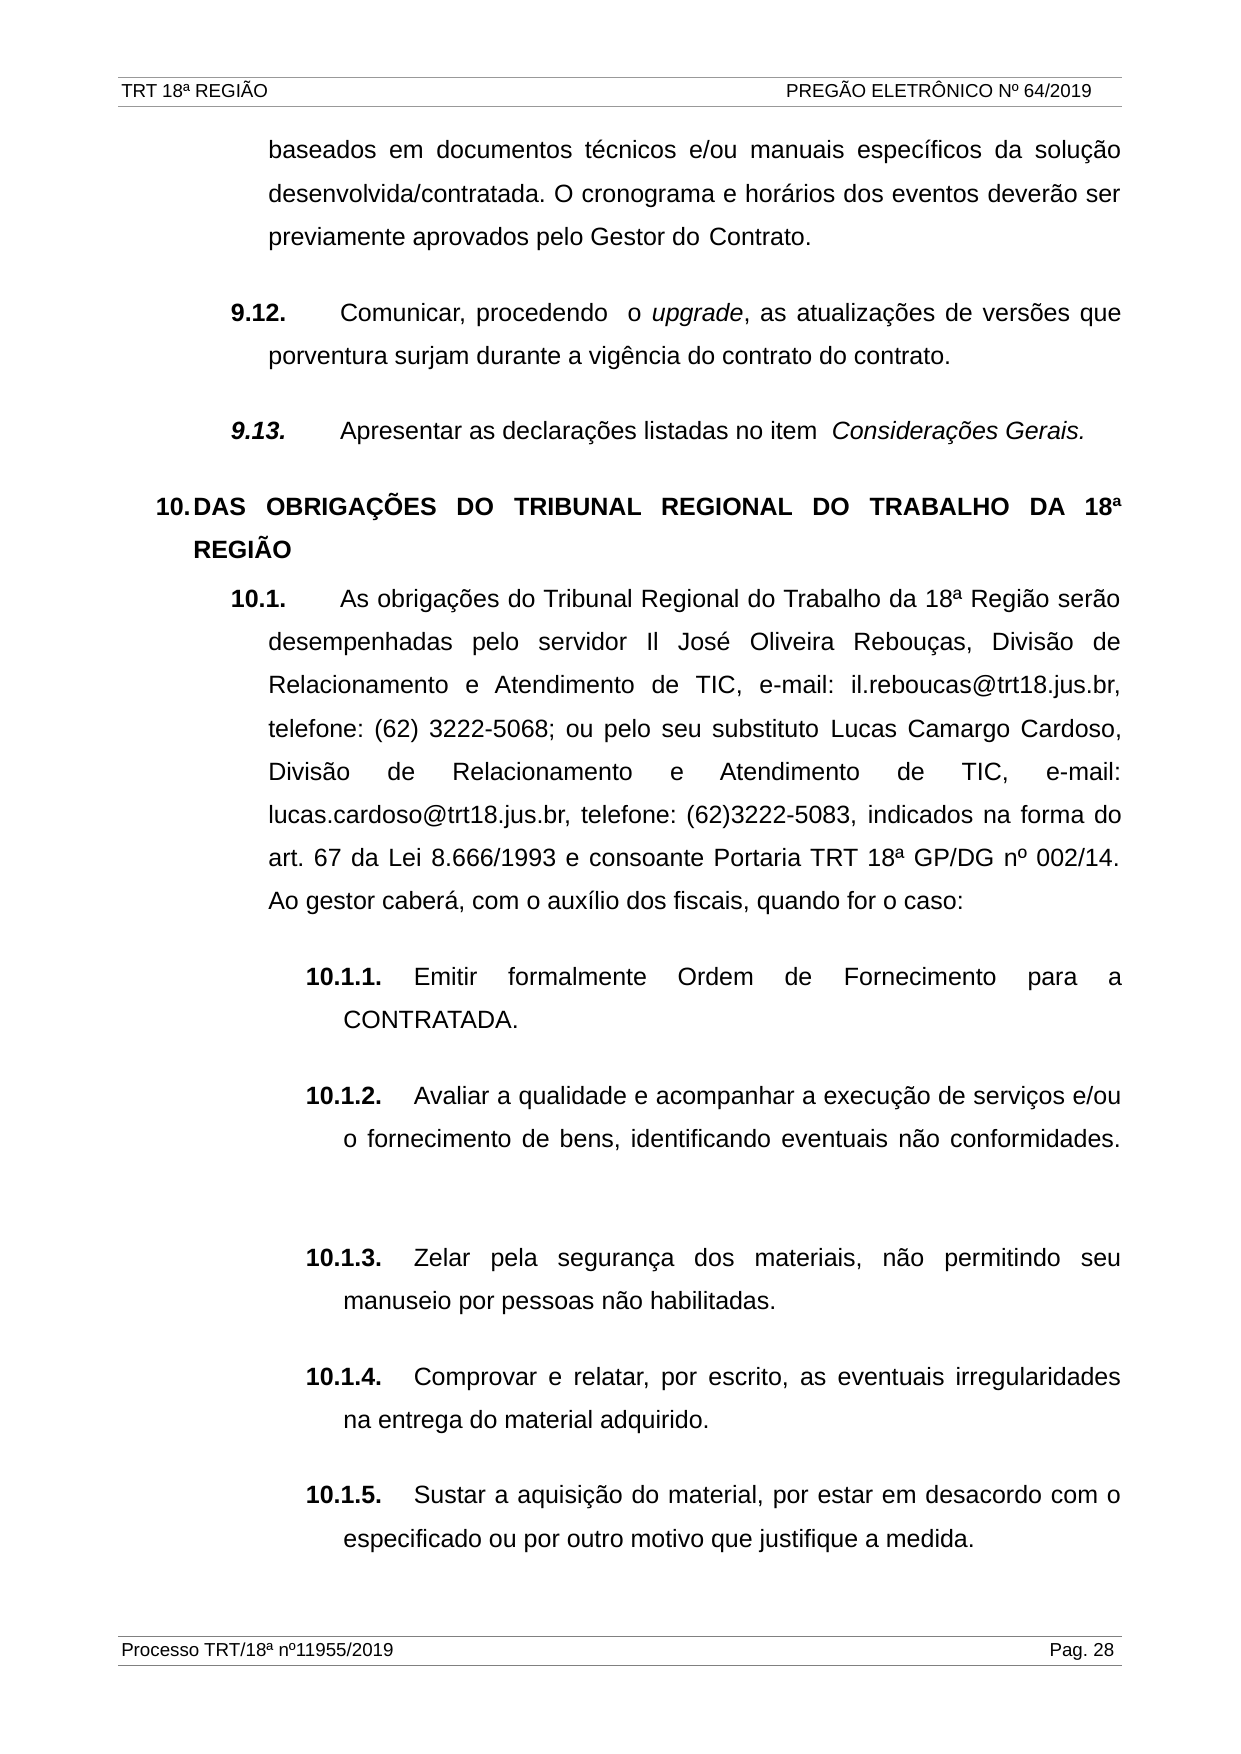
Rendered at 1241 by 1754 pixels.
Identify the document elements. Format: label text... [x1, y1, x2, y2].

list Avaliar a qualidade e acompanhar a execução de serviços e/ou o fornecimento de bens, identificando eventuais não conformidades. [306, 1081, 1122, 1196]
list baseados em documentos técnicos e/ou manuais específicos da solução desenvolvida/contratada. O cronograma e horários dos eventos deverão ser previamente aprovados pelo Gestor do Contrato. [231, 136, 1122, 251]
list Apresentar as declarações listadas no item Considerações Gerais. [231, 416, 1122, 445]
list DAS OBRIGAÇÕES DO TRIBUNAL REGIONAL DO TRABALHO DA 18ª REGIÃO [156, 492, 1122, 564]
list Emitir formalmente Ordem de Fornecimento para a CONTRATADA. [306, 962, 1122, 1034]
list Comunicar, procedendo o upgrade, as atualizações de versões que porventura surjam durante a vigência do contrato do contrato. [231, 297, 1122, 369]
list Zelar pela segurança dos materiais, não permitindo seu manuseio por pessoas não habilitadas. [306, 1243, 1122, 1314]
list Sustar a aquisição do material, por estar em desacordo com o especificado ou por outro motivo que justifique a medida. [306, 1480, 1122, 1552]
list Comprovar e relatar, por escrito, as eventuais irregularidades na entrega do material adquirido. [306, 1362, 1122, 1433]
list As obrigações do Tribunal Regional do Trabalho da 18ª Região serão desempenhadas pelo servidor Il José Oliveira Rebouças, Divisão de Relacionamento e Atendimento de TIC, e-mail: il.reboucas@trt18.jus.br, telefone: (62) 3222-5068; ou pelo seu substituto Lucas Camargo Cardoso, Divisão de Relacionamento e Atendimento de TIC, e-mail: lucas.cardoso@trt18.jus.br, telefone: (62)3222-5083, indicados na forma do art. 67 da Lei 8.666/1993 e consoante Portaria TRT 18ª GP/DG nº 002/14. Ao gestor caberá, com o auxílio dos fiscais, quando for o caso: [231, 584, 1122, 915]
